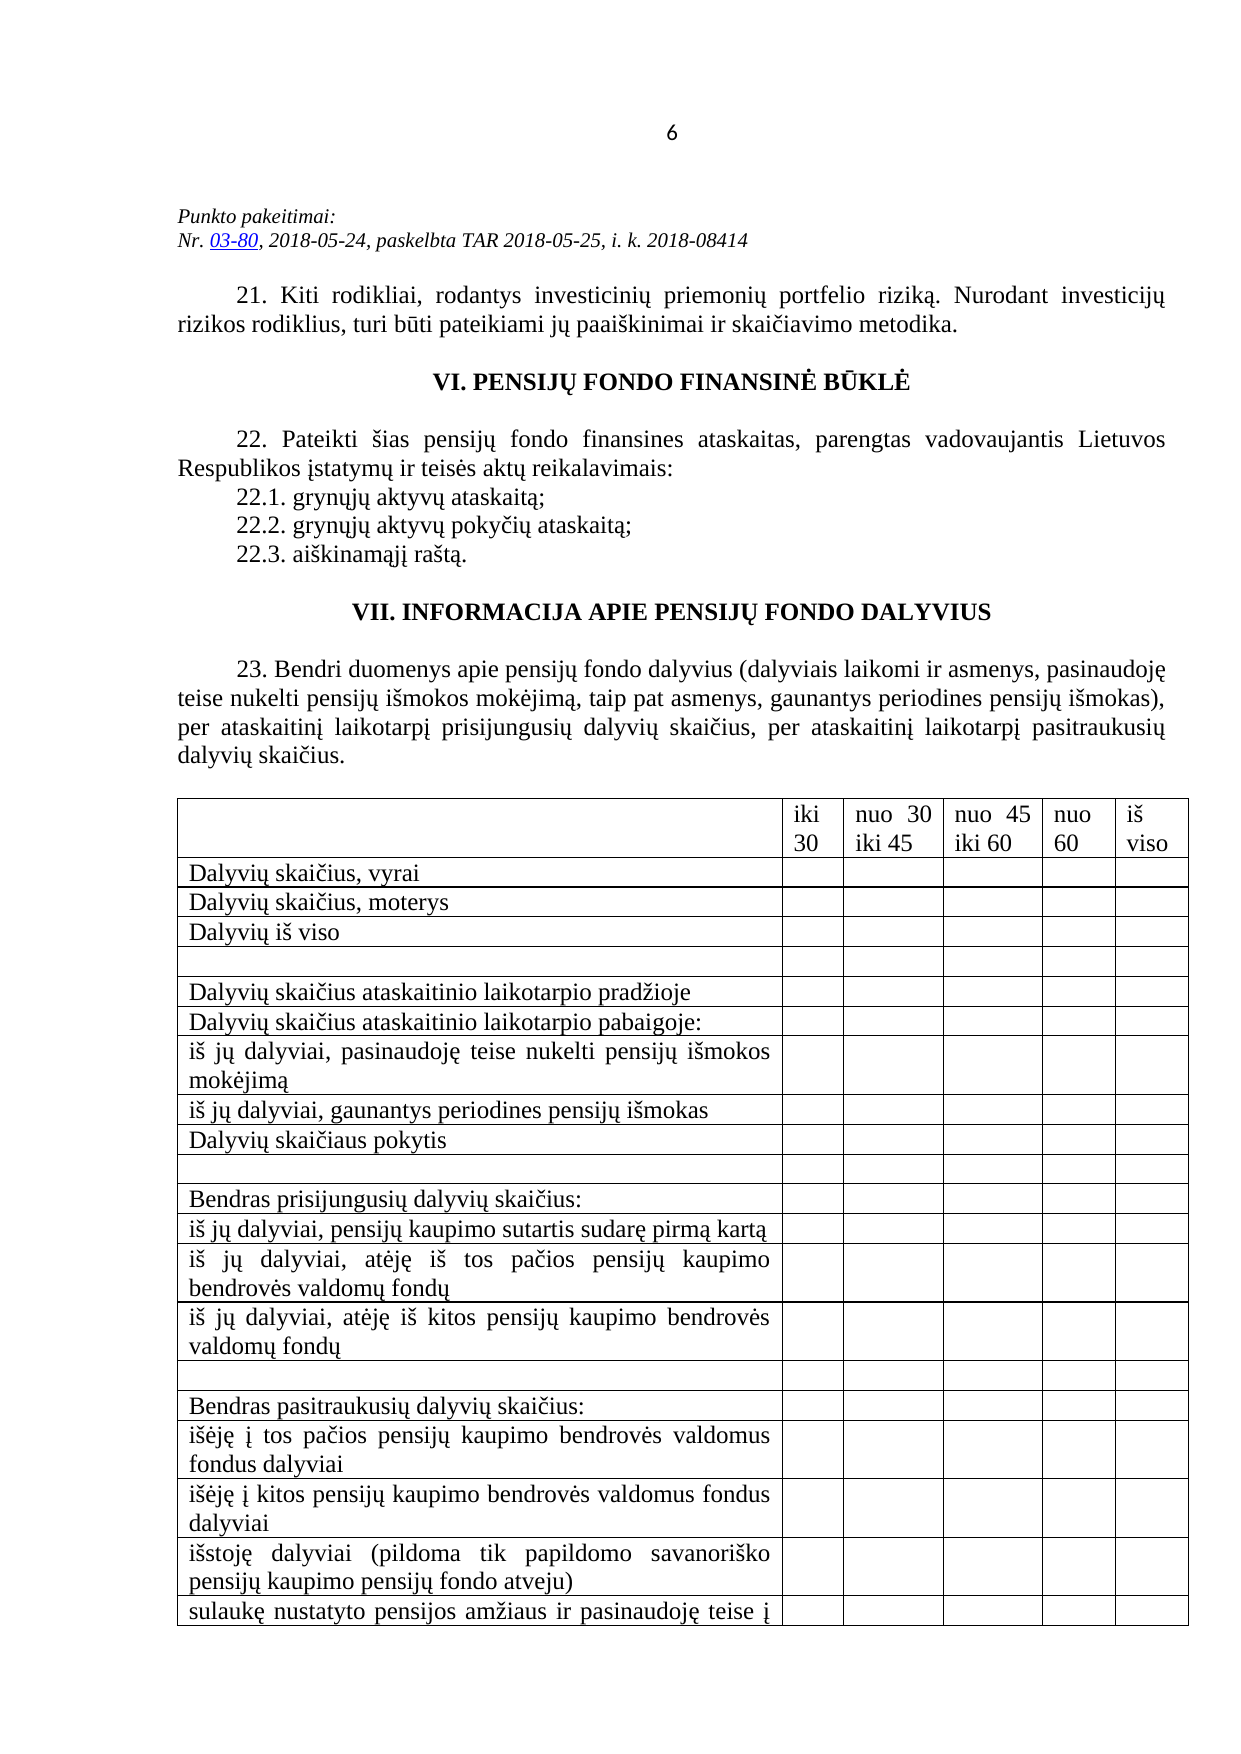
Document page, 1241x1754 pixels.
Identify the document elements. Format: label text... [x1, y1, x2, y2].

table_cell [844, 1036, 943, 1094]
table_cell Dalyvių skaičius, vyrai [178, 858, 782, 886]
table_cell [783, 1391, 843, 1419]
table_cell [844, 1479, 943, 1537]
table_cell iš jų dalyviai, atėję iš kitos pensijų kaupimo bendrovės valdomų fondų [178, 1303, 782, 1360]
table_cell [783, 1361, 843, 1390]
table_cell [1116, 1538, 1188, 1595]
table_cell iš jų dalyviai, atėję iš tos pačios pensijų kaupimo bendrovės valdomų fondų [178, 1244, 782, 1301]
table_cell [944, 1538, 1042, 1595]
text VII. INFORMACIJA APIE PENSIJŲ FONDO DALYVIUS [177, 597, 1166, 626]
table_cell [1043, 1007, 1115, 1035]
table_header nuo 60 [1043, 799, 1115, 857]
table_cell [1043, 1214, 1115, 1243]
table_cell [1043, 917, 1115, 946]
table_cell išėję į tos pačios pensijų kaupimo bendrovės valdomus fondus dalyviai [178, 1421, 782, 1478]
table_cell [944, 1361, 1042, 1390]
table_cell [844, 1007, 943, 1035]
table_cell Dalyvių skaičius ataskaitinio laikotarpio pabaigoje: [178, 1007, 782, 1035]
table_cell Dalyvių skaičius ataskaitinio laikotarpio pradžioje [178, 977, 782, 1006]
table_cell [1043, 1391, 1115, 1419]
table_cell [1043, 1538, 1115, 1595]
table_cell [944, 1421, 1042, 1478]
table_cell [1116, 1596, 1188, 1625]
table_cell Dalyvių skaičiaus pokytis [178, 1125, 782, 1153]
table_cell Dalyvių iš viso [178, 917, 782, 946]
table_cell [783, 1214, 843, 1243]
table_cell išėję į kitos pensijų kaupimo bendrovės valdomus fondus dalyviai [178, 1479, 782, 1537]
table_cell [783, 1007, 843, 1035]
table_cell [1116, 888, 1188, 916]
table_cell [844, 917, 943, 946]
table_cell [1116, 917, 1188, 946]
text 22.1. grynųjų aktyvų ataskaitą; [177, 482, 1166, 511]
table_cell [1043, 977, 1115, 1006]
table_cell [1043, 1479, 1115, 1537]
table_cell [783, 1538, 843, 1595]
table_cell [844, 1303, 943, 1360]
table_cell [783, 947, 843, 976]
table_cell [178, 1361, 782, 1390]
table_cell [944, 1303, 1042, 1360]
table_cell [944, 1125, 1042, 1153]
table_cell [1043, 1155, 1115, 1183]
table_cell [944, 917, 1042, 946]
table_cell [844, 1184, 943, 1213]
text 22. Pateikti šias pensijų fondo finansines ataskaitas, parengtas vadovaujantis Lietuvos Respublikos įstatymų ir teisės aktų reikalavimais: [177, 424, 1166, 482]
table_cell [783, 917, 843, 946]
table_cell [783, 1479, 843, 1537]
table_cell iš jų dalyviai, gaunantys periodines pensijų išmokas [178, 1095, 782, 1124]
table_cell [844, 977, 943, 1006]
table_cell [1043, 1596, 1115, 1625]
table_cell [1116, 1095, 1188, 1124]
table_cell [783, 1303, 843, 1360]
table_cell [844, 888, 943, 916]
table_cell [1116, 1007, 1188, 1035]
table_cell [1043, 858, 1115, 886]
table_cell [944, 1155, 1042, 1183]
table_cell [944, 1095, 1042, 1124]
table_cell [844, 1125, 943, 1153]
table_cell [1116, 1479, 1188, 1537]
table_cell iš jų dalyviai, pasinaudoję teise nukelti pensijų išmokos mokėjimą [178, 1036, 782, 1094]
table_cell [783, 1036, 843, 1094]
table_cell iš jų dalyviai, pensijų kaupimo sutartis sudarę pirmą kartą [178, 1214, 782, 1243]
table_cell [1116, 1244, 1188, 1301]
text Punkto pakeitimai: [177, 204, 1166, 228]
table_cell [783, 977, 843, 1006]
table_cell [1043, 888, 1115, 916]
table_cell [783, 1095, 843, 1124]
table_cell [1116, 1036, 1188, 1094]
table_cell Bendras pasitraukusių dalyvių skaičius: [178, 1391, 782, 1419]
table_cell [1043, 1036, 1115, 1094]
table_cell [783, 1125, 843, 1153]
table_cell išstoję dalyviai (pildoma tik papildomo savanoriško pensijų kaupimo pensijų fondo atveju) [178, 1538, 782, 1595]
table_cell [944, 1244, 1042, 1301]
table_cell [944, 977, 1042, 1006]
table_cell [944, 1036, 1042, 1094]
table_header [178, 799, 782, 857]
table_header iš viso [1116, 799, 1188, 857]
table_cell [944, 888, 1042, 916]
table_cell [844, 1596, 943, 1625]
table_cell [844, 1538, 943, 1595]
text 21. Kiti rodikliai, rodantys investicinių priemonių portfelio riziką. Nurodant investicijų rizikos rodiklius, turi būti pateikiami jų paaiškinimai ir skaičiavimo metodika. [177, 281, 1166, 338]
table_cell [944, 1184, 1042, 1213]
text 23. Bendri duomenys apie pensijų fondo dalyvius (dalyviais laikomi ir asmenys, pasinaudoję teise nukelti pensijų išmokos mokėjimą, taip pat asmenys, gaunantys periodines pensijų išmokas), per ataskaitinį laikotarpį prisijungusių dalyvių skaičius, per ataskaitinį laikotarpį pasitraukusių dalyvių skaičius. [177, 654, 1166, 769]
table_cell [844, 1421, 943, 1478]
table_cell [1116, 977, 1188, 1006]
table_cell [783, 1244, 843, 1301]
table_cell [844, 858, 943, 886]
table_cell [783, 888, 843, 916]
table_cell [1116, 1303, 1188, 1360]
table_cell [1116, 1125, 1188, 1153]
table_cell [944, 1214, 1042, 1243]
table_cell [944, 1479, 1042, 1537]
table_header iki 30 [783, 799, 843, 857]
table_cell [1043, 1125, 1115, 1153]
table_cell [783, 1596, 843, 1625]
table_cell [1043, 1244, 1115, 1301]
text Nr. 03-80, 2018-05-24, paskelbta TAR 2018-05-25, i. k. 2018-08414 [177, 228, 1166, 252]
table_cell [844, 1214, 943, 1243]
table_cell [1116, 1184, 1188, 1213]
table_cell [1043, 1095, 1115, 1124]
table_cell [1043, 1303, 1115, 1360]
table_header nuo 30 iki 45 [844, 799, 943, 857]
table_cell [1116, 1155, 1188, 1183]
table_cell [944, 1007, 1042, 1035]
table_cell Bendras prisijungusių dalyvių skaičius: [178, 1184, 782, 1213]
table_cell [1116, 1214, 1188, 1243]
table_cell [783, 1155, 843, 1183]
table_cell [1043, 1361, 1115, 1390]
table_cell [783, 1184, 843, 1213]
text 22.3. aiškinamąjį raštą. [177, 539, 1166, 568]
table_cell [844, 1361, 943, 1390]
table_cell [844, 1155, 943, 1183]
table_cell sulaukę nustatyto pensijos amžiaus ir pasinaudoję teise į [178, 1596, 782, 1625]
table_cell [1116, 858, 1188, 886]
table_cell [844, 1244, 943, 1301]
table_cell [1116, 1391, 1188, 1419]
table_cell [944, 947, 1042, 976]
text 22.2. grynųjų aktyvų pokyčių ataskaitą; [177, 511, 1166, 539]
table_cell [1043, 947, 1115, 976]
table_cell [783, 858, 843, 886]
table_cell [783, 1421, 843, 1478]
table_cell [944, 858, 1042, 886]
table_header nuo 45 iki 60 [944, 799, 1042, 857]
table_cell [178, 947, 782, 976]
table_cell [844, 1095, 943, 1124]
table_cell [1043, 1421, 1115, 1478]
table_cell [1116, 1361, 1188, 1390]
table_cell [178, 1155, 782, 1183]
table_cell [1116, 947, 1188, 976]
table_cell [844, 1391, 943, 1419]
table_cell [944, 1596, 1042, 1625]
table_cell [1116, 1421, 1188, 1478]
table_cell [944, 1391, 1042, 1419]
table_cell [1043, 1184, 1115, 1213]
text VI. Pensijų fondo finansinė būklė [177, 367, 1166, 396]
table_cell Dalyvių skaičius, moterys [178, 888, 782, 916]
table_cell [844, 947, 943, 976]
